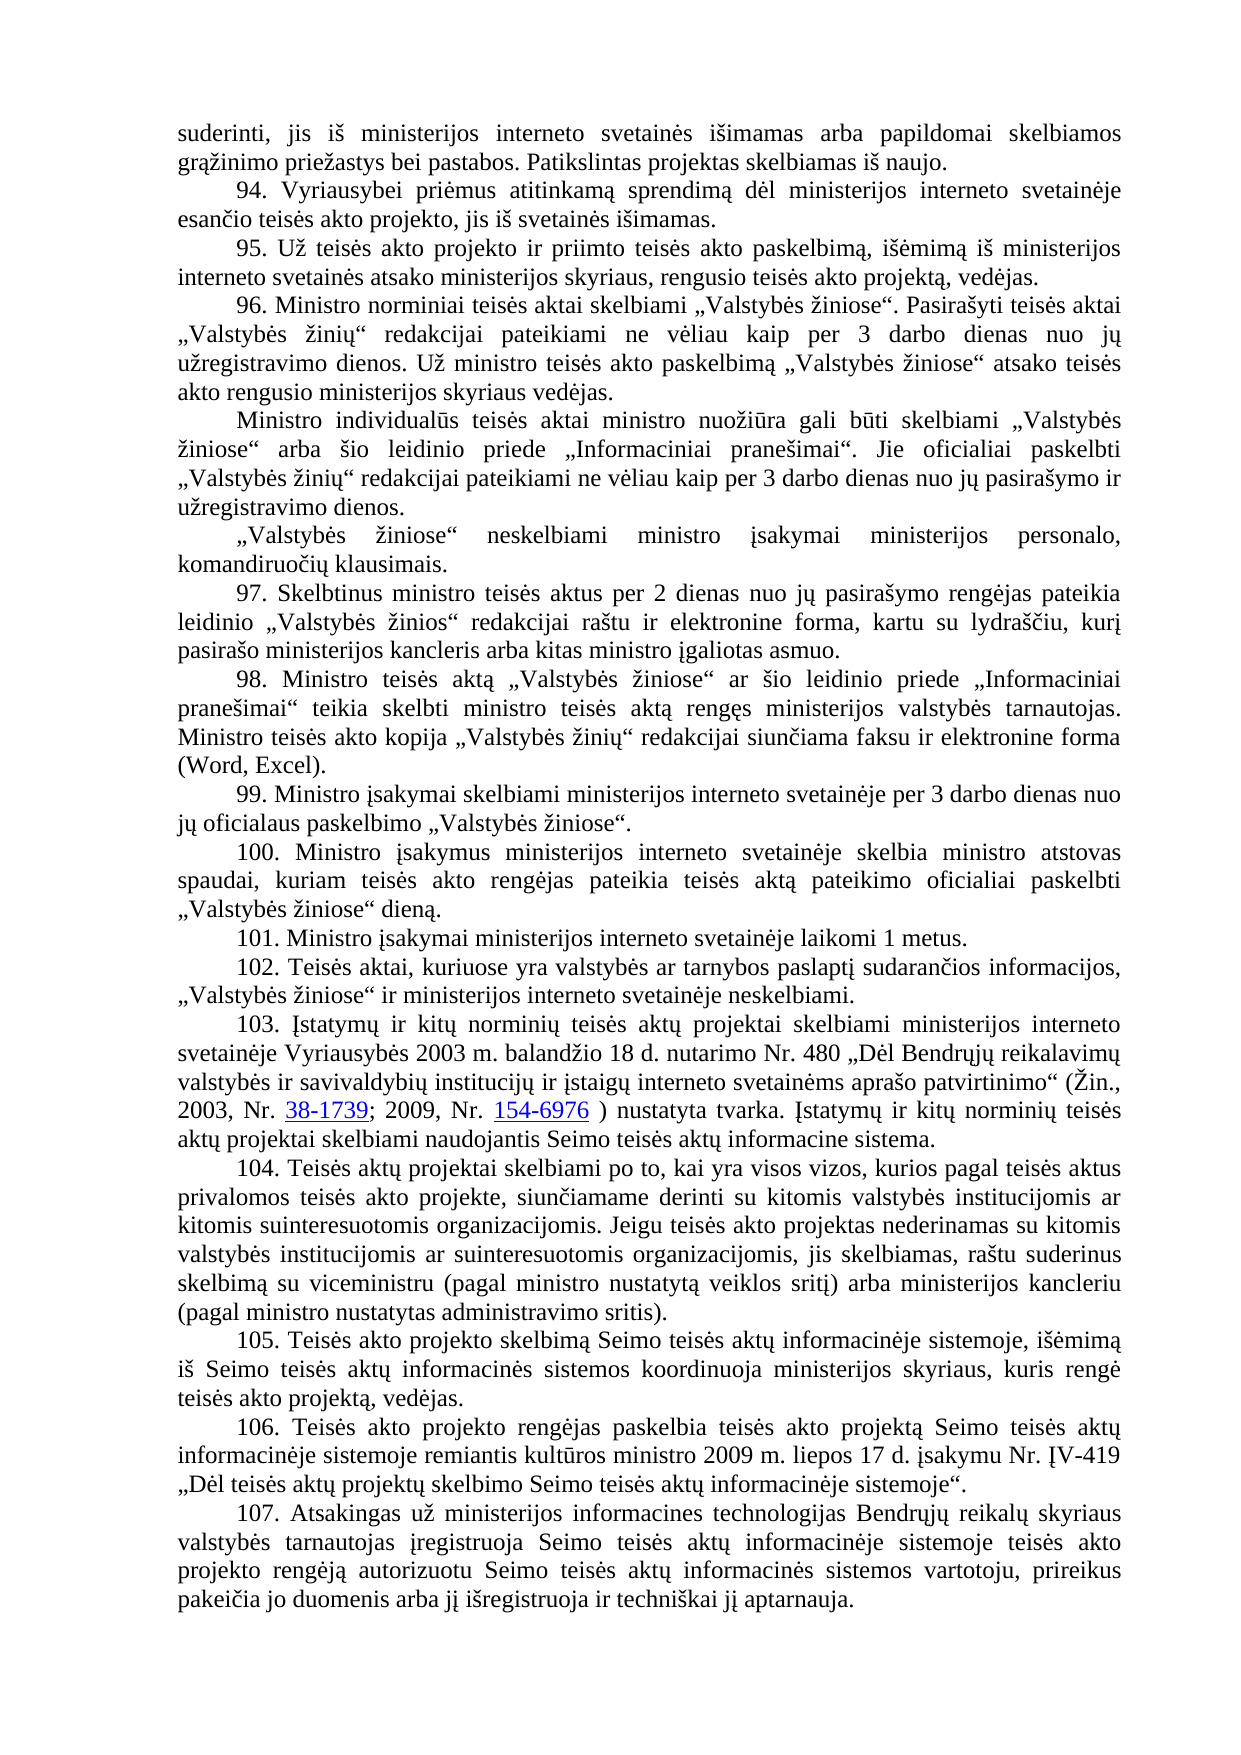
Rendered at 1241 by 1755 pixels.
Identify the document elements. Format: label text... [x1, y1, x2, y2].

text Ministro individualūs teisės aktai ministro nuožiūra gali būti skelbiami „Valstybės žiniose“ arba šio leidinio priede „Informaciniai pranešimai“. Jie oficialiai paskelbti „Valstybės žinių“ redakcijai pateikiami ne vėliau kaip per 3 darbo dienas nuo jų pasirašymo ir užregistravimo dienos. [177, 406, 1122, 521]
text 107. Atsakingas už ministerijos informacines technologijas Bendrųjų reikalų skyriaus valstybės tarnautojas įregistruoja Seimo teisės aktų informacinėje sistemoje teisės akto projekto rengėją autorizuotu Seimo teisės aktų informacinės sistemos vartotoju, prireikus pakeičia jo duomenis arba jį išregistruoja ir techniškai jį aptarnauja. [177, 1498, 1122, 1613]
text 95. Už teisės akto projekto ir priimto teisės akto paskelbimą, išėmimą iš ministerijos interneto svetainės atsako ministerijos skyriaus, rengusio teisės akto projektą, vedėjas. [177, 233, 1122, 291]
text 99. Ministro įsakymai skelbiami ministerijos interneto svetainėje per 3 darbo dienas nuo jų oficialaus paskelbimo „Valstybės žiniose“. [177, 779, 1122, 837]
text 104. Teisės aktų projektai skelbiami po to, kai yra visos vizos, kurios pagal teisės aktus privalomos teisės akto projekte, siunčiamame derinti su kitomis valstybės institucijomis ar kitomis suinteresuotomis organizacijomis. Jeigu teisės akto projektas nederinamas su kitomis valstybės institucijomis ar suinteresuotomis organizacijomis, jis skelbiamas, raštu suderinus skelbimą su viceministru (pagal ministro nustatytą veiklos sritį) arba ministerijos kancleriu (pagal ministro nustatytas administravimo sritis). [177, 1153, 1122, 1326]
text 102. Teisės aktai, kuriuose yra valstybės ar tarnybos paslaptį sudarančios informacijos, „Valstybės žiniose“ ir ministerijos interneto svetainėje neskelbiami. [177, 952, 1122, 1009]
text 96. Ministro norminiai teisės aktai skelbiami „Valstybės žiniose“. Pasirašyti teisės aktai „Valstybės žinių“ redakcijai pateikiami ne vėliau kaip per 3 darbo dienas nuo jų užregistravimo dienos. Už ministro teisės akto paskelbimą „Valstybės žiniose“ atsako teisės akto rengusio ministerijos skyriaus vedėjas. [177, 291, 1122, 406]
text 97. Skelbtinus ministro teisės aktus per 2 dienas nuo jų pasirašymo rengėjas pateikia leidinio „Valstybės žinios“ redakcijai raštu ir elektronine forma, kartu su lydraščiu, kurį pasirašo ministerijos kancleris arba kitas ministro įgaliotas asmuo. [177, 578, 1122, 664]
text suderinti, jis iš ministerijos interneto svetainės išimamas arba papildomai skelbiamos grąžinimo priežastys bei pastabos. Patikslintas projektas skelbiamas iš naujo. [177, 118, 1122, 176]
text 106. Teisės akto projekto rengėjas paskelbia teisės akto projektą Seimo teisės aktų informacinėje sistemoje remiantis kultūros ministro 2009 m. liepos 17 d. įsakymu Nr. ĮV-419 „Dėl teisės aktų projektų skelbimo Seimo teisės aktų informacinėje sistemoje“. [177, 1412, 1122, 1498]
text 100. Ministro įsakymus ministerijos interneto svetainėje skelbia ministro atstovas spaudai, kuriam teisės akto rengėjas pateikia teisės aktą pateikimo oficialiai paskelbti „Valstybės žiniose“ dieną. [177, 837, 1122, 923]
text 105. Teisės akto projekto skelbimą Seimo teisės aktų informacinėje sistemoje, išėmimą iš Seimo teisės aktų informacinės sistemos koordinuoja ministerijos skyriaus, kuris rengė teisės akto projektą, vedėjas. [177, 1326, 1122, 1412]
text 98. Ministro teisės aktą „Valstybės žiniose“ ar šio leidinio priede „Informaciniai pranešimai“ teikia skelbti ministro teisės aktą rengęs ministerijos valstybės tarnautojas. Ministro teisės akto kopija „Valstybės žinių“ redakcijai siunčiama faksu ir elektronine forma (Word, Excel). [177, 664, 1122, 779]
text 103. Įstatymų ir kitų norminių teisės aktų projektai skelbiami ministerijos interneto svetainėje Vyriausybės 2003 m. balandžio 18 d. nutarimo Nr. 480 „Dėl Bendrųjų reikalavimų valstybės ir savivaldybių institucijų ir įstaigų interneto svetainėms aprašo patvirtinimo“ (Žin., 2003, Nr. 38-1739; 2009, Nr. 154-6976 ) nustatyta tvarka. Įstatymų ir kitų norminių teisės aktų projektai skelbiami naudojantis Seimo teisės aktų informacine sistema. [177, 1009, 1122, 1153]
text 101. Ministro įsakymai ministerijos interneto svetainėje laikomi 1 metus. [177, 923, 1122, 952]
text 94. Vyriausybei priėmus atitinkamą sprendimą dėl ministerijos interneto svetainėje esančio teisės akto projekto, jis iš svetainės išimamas. [177, 176, 1122, 233]
text „Valstybės žiniose“ neskelbiami ministro įsakymai ministerijos personalo, komandiruočių klausimais. [177, 521, 1122, 578]
